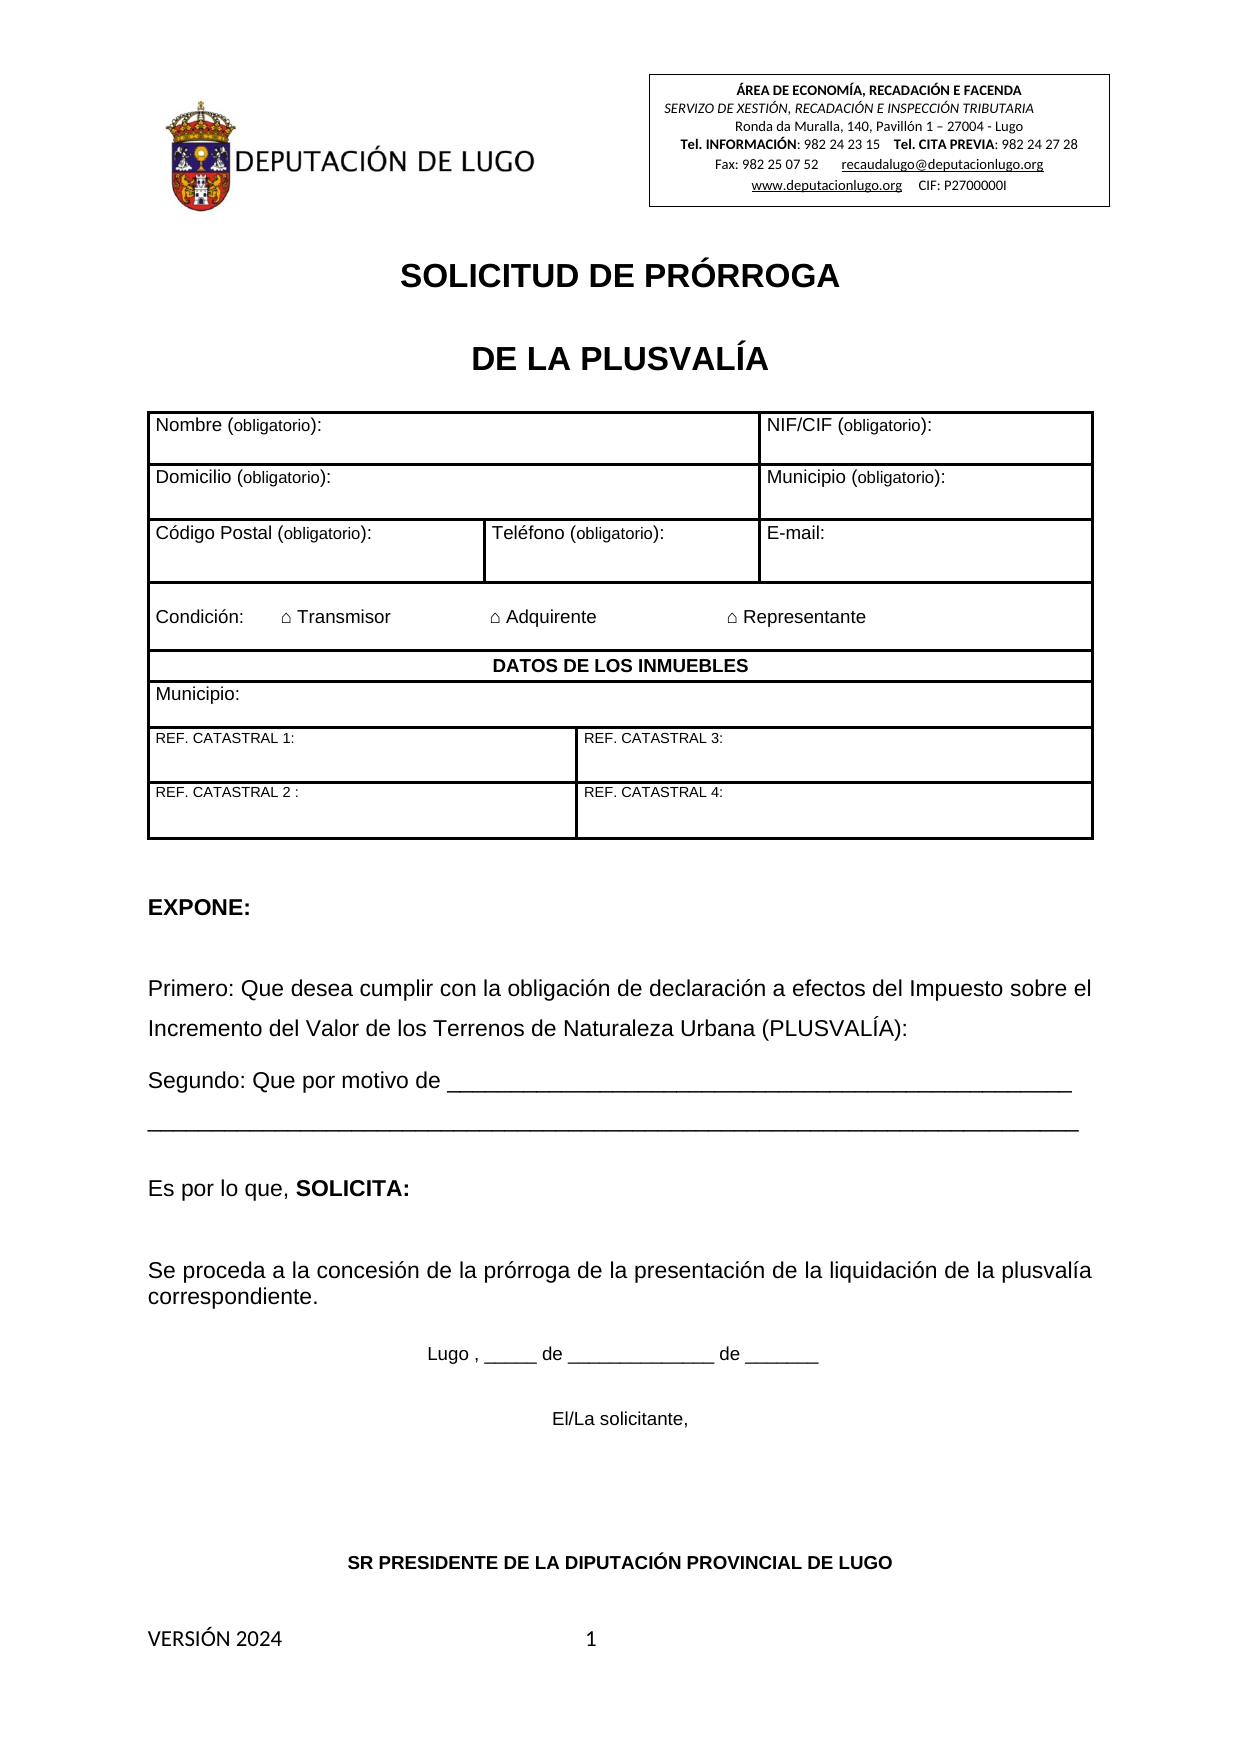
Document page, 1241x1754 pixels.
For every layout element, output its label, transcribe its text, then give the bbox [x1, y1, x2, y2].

text Segundo: Que por motivo de _________________________________________________ _________________________________________________________________________ [148, 1067, 1092, 1132]
text Primero: Que desea cumplir con la obligación de declaración a efectos del Impuesto sobre el Incremento del Valor de los Terrenos de Naturaleza Urbana (PLUSVALÍA): [148, 975, 1092, 1041]
table_cell DATOS DE LOS INMUEBLES [150, 652, 1091, 679]
table_header Nombre (obligatorio): [150, 414, 758, 463]
table_cell Municipio (obligatorio): [761, 466, 1091, 518]
text Es por lo que, SOLICITA: [148, 1175, 1107, 1202]
text DE LA PLUSVALÍA [148, 339, 1092, 378]
table_cell Condición: ⌂ Transmisor ⌂ Adquirente ⌂ Representante [150, 584, 1091, 649]
text Se proceda a la concesión de la prórroga de la presentación de la liquidación de la plusvalía correspondiente. [148, 1257, 1092, 1309]
picture [162, 98, 543, 218]
text EXPONE: [148, 894, 1092, 920]
table_cell REF. CATASTRAL 2 : [150, 784, 575, 837]
table_cell REF. CATASTRAL 1: [150, 729, 575, 781]
table_cell Teléfono (obligatorio): [486, 521, 758, 581]
table_cell REF. CATASTRAL 4: [578, 784, 1091, 837]
text El/La solicitante, [148, 1408, 1092, 1429]
text SR PRESIDENTE DE LA DIPUTACIÓN PROVINCIAL DE LUGO [148, 1552, 1092, 1574]
table_header NIF/CIF (obligatorio): [761, 414, 1091, 463]
table_cell E-mail: [761, 521, 1091, 581]
text SOLICITUD DE PRÓRROGA [148, 256, 1092, 295]
table_cell REF. CATASTRAL 3: [578, 729, 1091, 781]
table_cell Domicilio (obligatorio): [150, 466, 758, 518]
text Lugo , _____ de ______________ de _______ [148, 1343, 1092, 1364]
table_cell Código Postal (obligatorio): [150, 521, 483, 581]
table_cell Municipio: [150, 683, 1091, 726]
